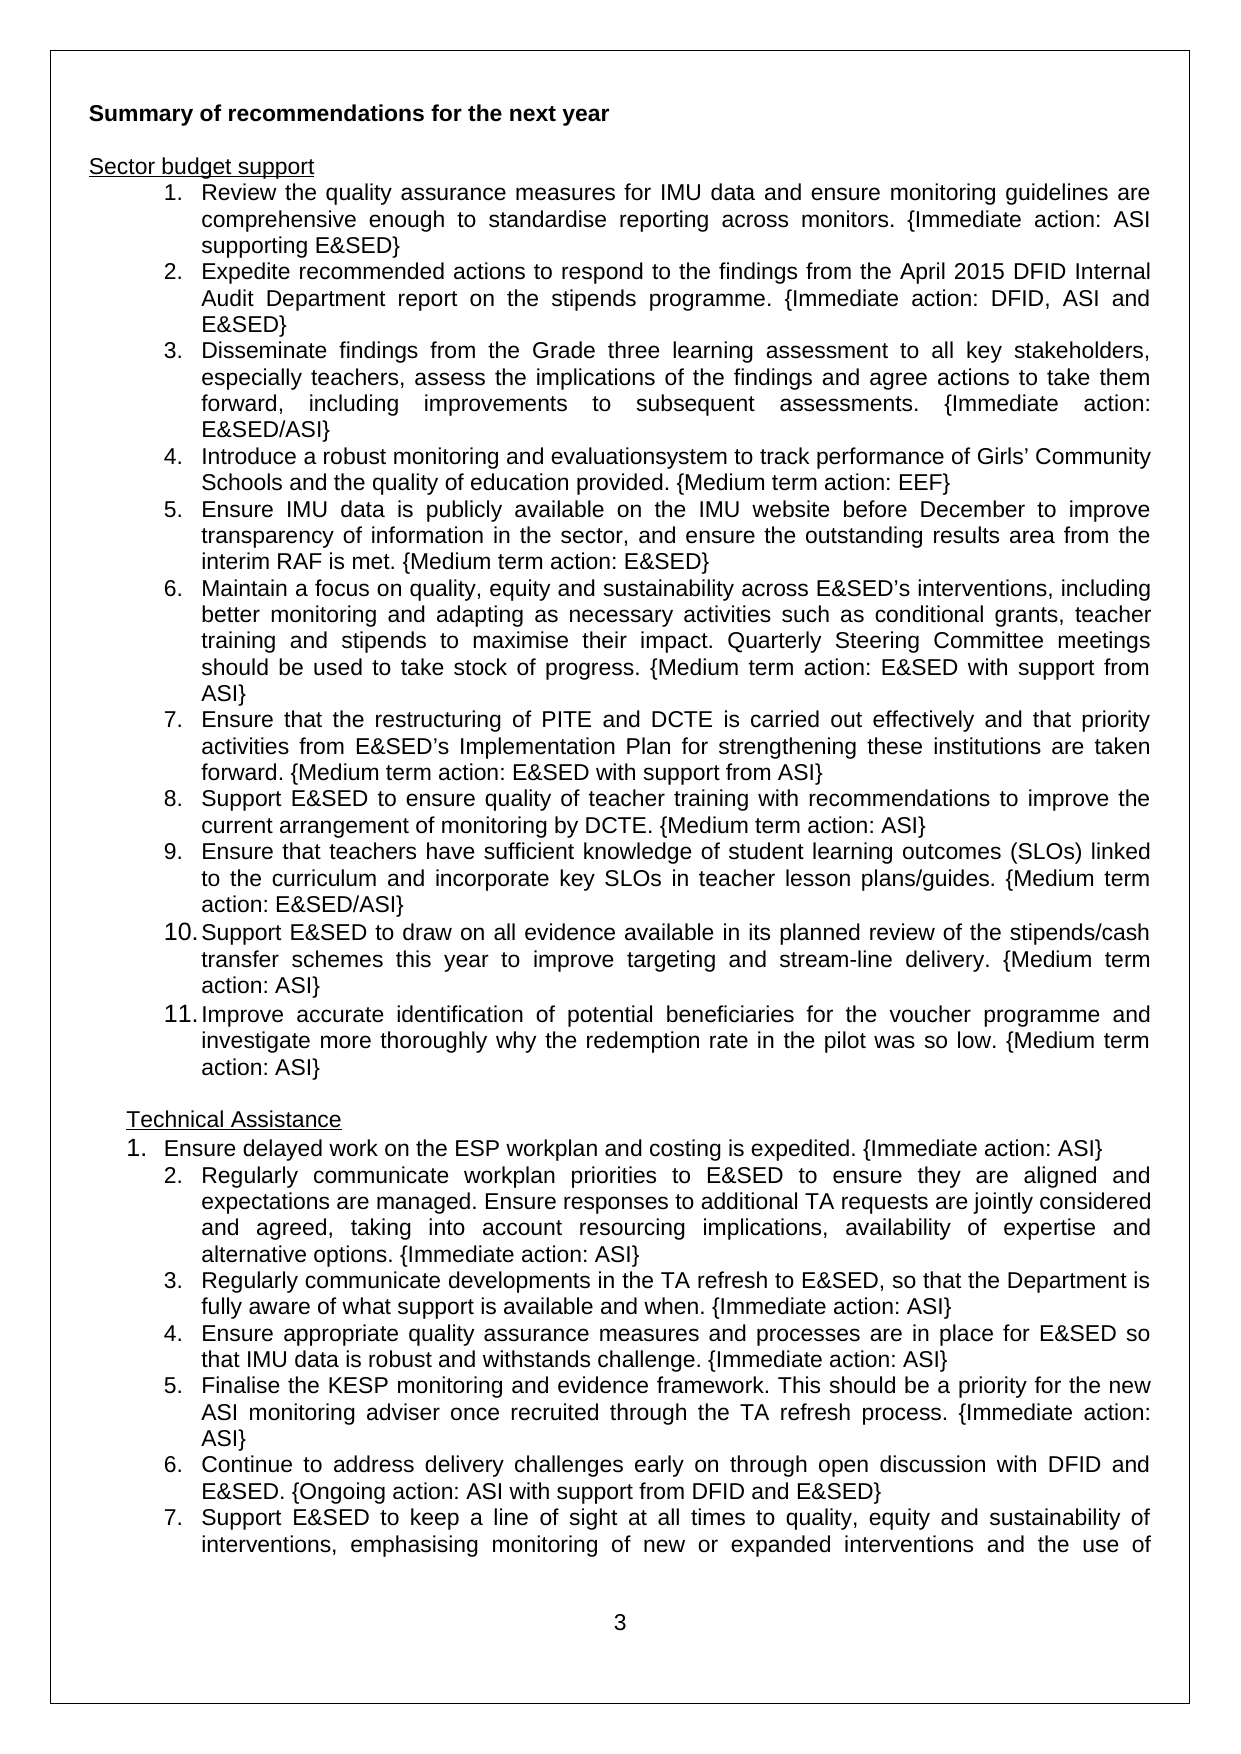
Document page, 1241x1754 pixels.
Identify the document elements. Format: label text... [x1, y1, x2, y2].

list Ensure delayed work on the ESP workplan and costing is expedited. {Immediate action: ASI} [126, 1133, 1152, 1162]
list Maintain a focus on quality, equity and sustainability across E&SED’s interventions, including better monitoring and adapting as necessary activities such as conditional grants, teacher training and stipends to maximise their impact. Quarterly Steering Committee meetings should be used to take stock of progress. {Medium term action: E&SED with support from ASI} [164, 574, 1152, 706]
list Support E&SED to ensure quality of teacher training with recommendations to improve the current arrangement of monitoring by DCTE. {Medium term action: ASI} [164, 785, 1152, 838]
list Regularly communicate developments in the TA refresh to E&SED, so that the Department is fully aware of what support is available and when. {Immediate action: ASI} [164, 1267, 1152, 1320]
list Review the quality assurance measures for IMU data and ensure monitoring guidelines are comprehensive enough to standardise reporting across monitors. {Immediate action: ASI supporting E&SED} [164, 179, 1152, 258]
list Finalise the KESP monitoring and evidence framework. This should be a priority for the new ASI monitoring adviser once recruited through the TA refresh process. {Immediate action: ASI} [164, 1372, 1152, 1451]
list Ensure appropriate quality assurance measures and processes are in place for E&SED so that IMU data is robust and withstands challenge. {Immediate action: ASI} [164, 1320, 1152, 1372]
list Support E&SED to draw on all evidence available in its planned review of the stipends/cash transfer schemes this year to improve targeting and stream-line delivery. {Medium term action: ASI} [164, 917, 1152, 999]
list Introduce a robust monitoring and evaluationsystem to track performance of Girls’ Community Schools and the quality of education provided. {Medium term action: EEF} [164, 443, 1152, 496]
list Continue to address delivery challenges early on through open discussion with DFID and E&SED. {Ongoing action: ASI with support from DFID and E&SED} [164, 1451, 1152, 1504]
list Disseminate findings from the Grade three learning assessment to all key stakeholders, especially teachers, assess the implications of the findings and agree actions to take them forward, including improvements to subsequent assessments. {Immediate action: E&SED/ASI} [164, 337, 1152, 443]
list Improve accurate identification of potential beneficiaries for the voucher programme and investigate more thoroughly why the redemption rate in the pilot was so low. {Medium term action: ASI} [164, 999, 1152, 1080]
list Support E&SED to keep a line of sight at all times to quality, equity and sustainability of interventions, emphasising monitoring of new or expanded interventions and the use of [164, 1504, 1152, 1557]
list Ensure that teachers have sufficient knowledge of student learning outcomes (SLOs) linked to the curriculum and incorporate key SLOs in teacher lesson plans/guides. {Medium term action: E&SED/ASI} [164, 838, 1152, 917]
list Ensure that the restructuring of PITE and DCTE is carried out effectively and that priority activities from E&SED’s Implementation Plan for strengthening these institutions are taken forward. {Medium term action: E&SED with support from ASI} [164, 706, 1152, 785]
list Ensure IMU data is publicly available on the IMU website before December to improve transparency of information in the sector, and ensure the outstanding results area from the interim RAF is met. {Medium term action: E&SED} [164, 496, 1152, 574]
list Regularly communicate workplan priorities to E&SED to ensure they are aligned and expectations are managed. Ensure responses to additional TA requests are jointly considered and agreed, taking into account resourcing implications, availability of expertise and alternative options. {Immediate action: ASI} [164, 1162, 1152, 1267]
text Sector budget support [89, 153, 1152, 179]
text Summary of recommendations for the next year [89, 100, 1152, 127]
list Technical Assistance [126, 1106, 1152, 1133]
list Expedite recommended actions to respond to the findings from the April 2015 DFID Internal Audit Department report on the stipends programme. {Immediate action: DFID, ASI and E&SED} [164, 258, 1152, 337]
